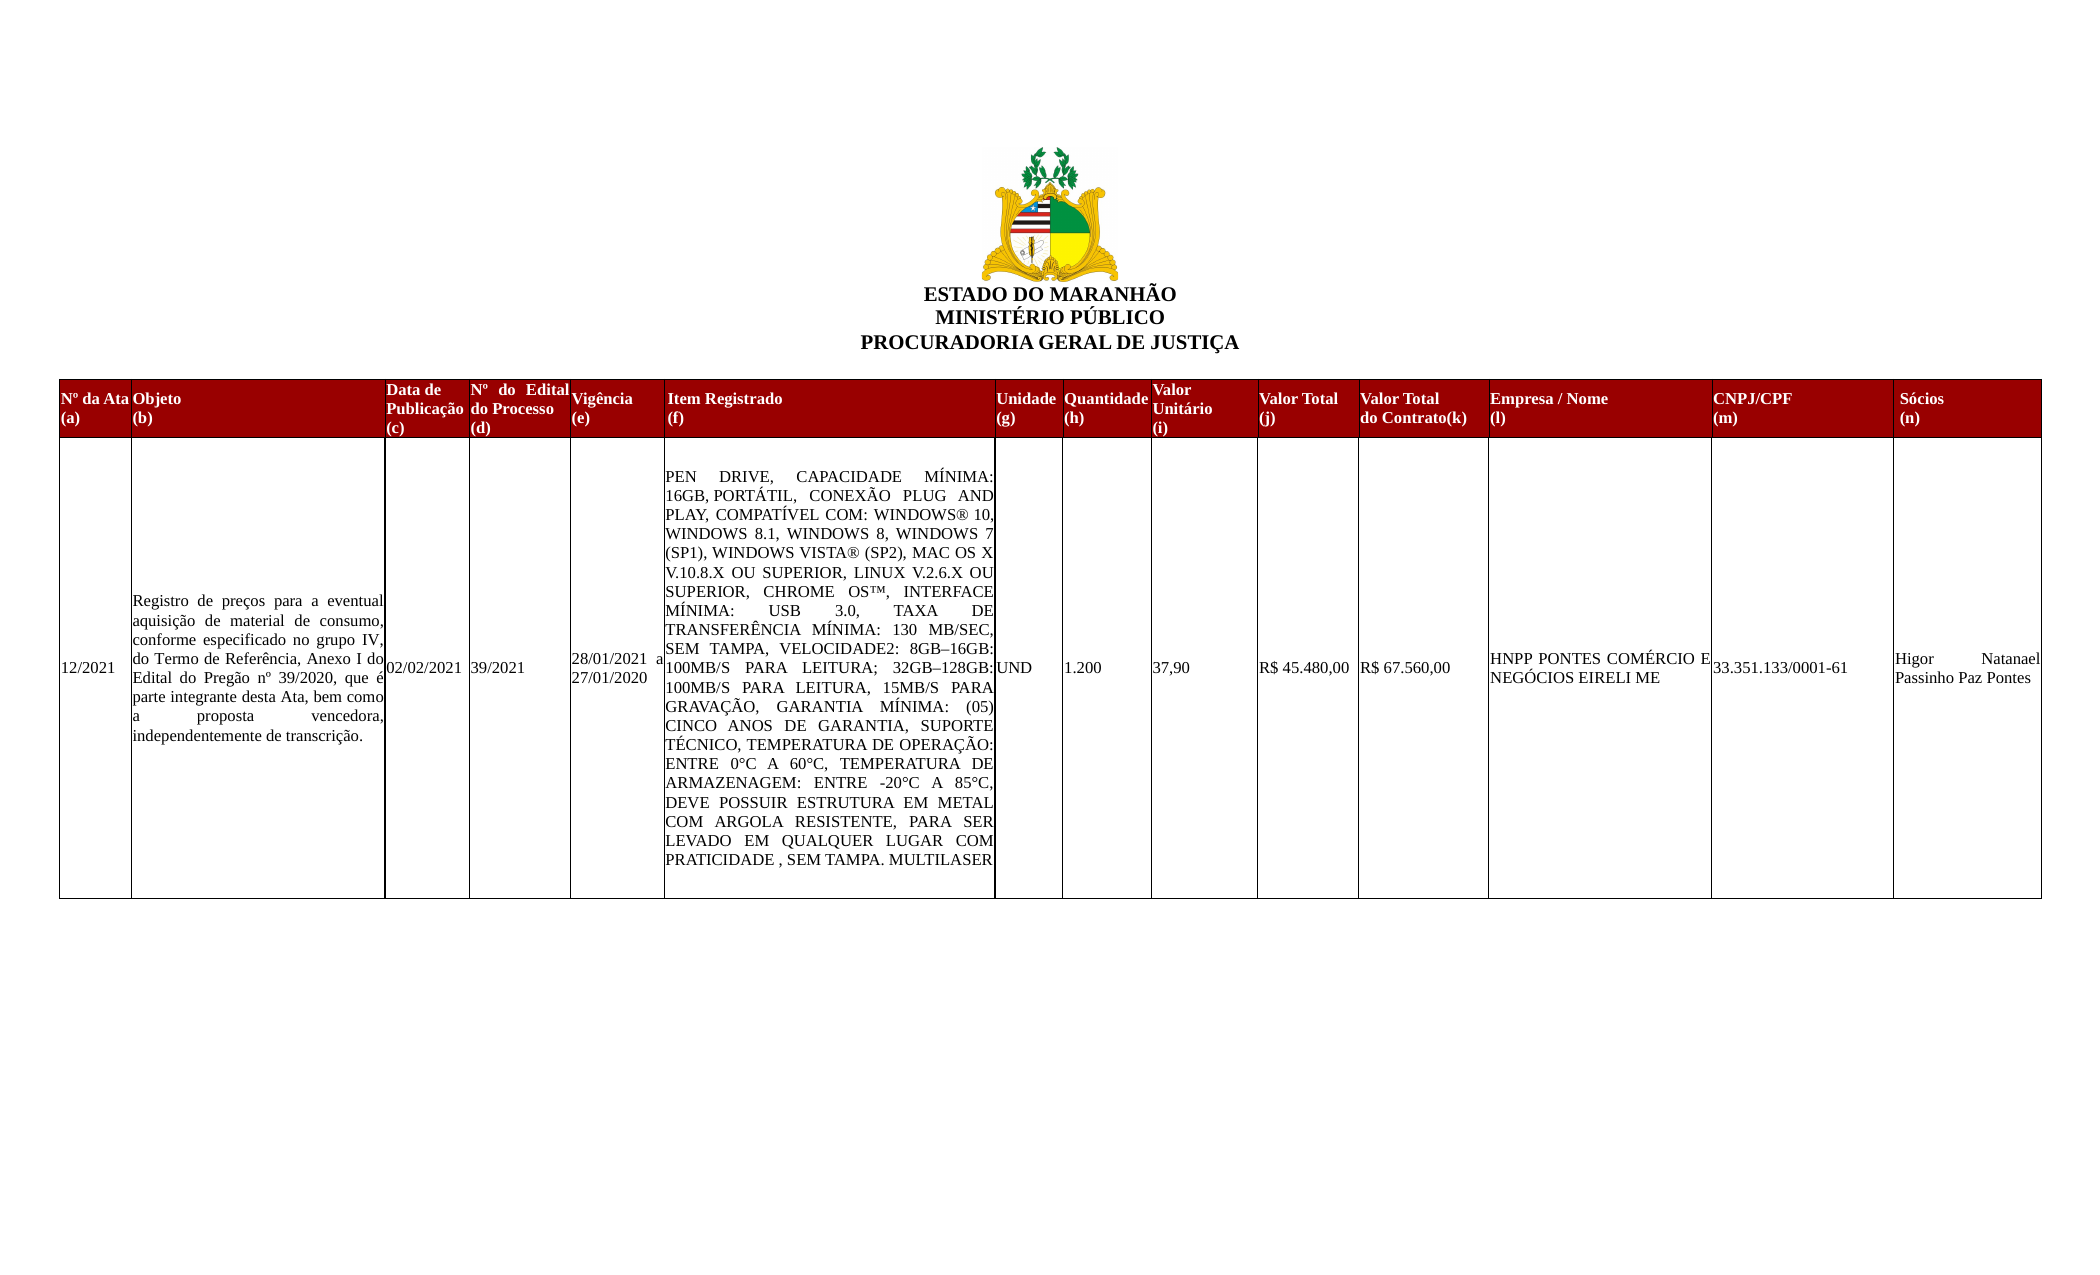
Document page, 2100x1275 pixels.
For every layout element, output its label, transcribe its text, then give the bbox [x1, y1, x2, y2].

table_header Sócios (n) [1894, 380, 2041, 437]
table_cell 39/2021 [470, 438, 570, 898]
table_cell 33.351.133/0001-61 [1712, 438, 1893, 898]
table_header Valor Total do Contrato(k) [1360, 380, 1489, 437]
table_header Valor Unitário (i) [1152, 380, 1258, 437]
table_cell 1.200 [1063, 438, 1151, 898]
table_cell PEN DRIVE, CAPACIDADE MÍNIMA: 16GB, PORTÁTIL, CONEXÃO PLUG AND PLAY, COMPATÍVEL COM: WINDOWS® 10, WINDOWS 8.1, WINDOWS 8, WINDOWS 7 (SP1), WINDOWS VISTA® (SP2), MAC OS X V.10.8.X OU SUPERIOR, LINUX V.2.6.X OU SUPERIOR, CHROME OS™, INTERFACE MÍNIMA: USB 3.0, TAXA DE TRANSFERÊNCIA MÍNIMA: 130 MB/SEC, SEM TAMPA, VELOCIDADE2: 8GB–16GB: 100MB/S PARA LEITURA; 32GB–128GB: 100MB/S PARA LEITURA, 15MB/S PARA GRAVAÇÃO, GARANTIA MÍNIMA: (05) CINCO ANOS DE GARANTIA, SUPORTE TÉCNICO, TEMPERATURA DE OPERAÇÃO: ENTRE 0°C A 60°C, TEMPERATURA DE ARMAZENAGEM: ENTRE -20°C A 85°C, DEVE POSSUIR ESTRUTURA EM METAL COM ARGOLA RESISTENTE, PARA SER LEVADO EM QUALQUER LUGAR COM PRATICIDADE , SEM TAMPA. MULTILASER [665, 438, 994, 898]
table_cell HNPP PONTES COMÉRCIO E NEGÓCIOS EIRELI ME [1489, 438, 1711, 898]
table_cell R$ 67.560,00 [1359, 438, 1488, 898]
table_header Nº da Ata (a) [60, 380, 131, 437]
table_header Valor Total (j) [1259, 380, 1359, 437]
table_header Item Registrado (f) [665, 380, 995, 437]
table_header Vigência (e) [571, 380, 664, 437]
table_header Nº do Edital do Processo (d) [470, 380, 570, 437]
table_cell 12/2021 [60, 438, 131, 898]
table_cell 02/02/2021 [386, 438, 469, 898]
table_cell 37,90 [1152, 438, 1257, 898]
table_cell 28/01/2021 a 27/01/2020 [571, 438, 664, 898]
table_cell Registro de preços para a eventual aquisição de material de consumo, conforme especificado no grupo IV, do Termo de Referência, Anexo I do Edital do Pregão nº 39/2020, que é parte integrante desta Ata, bem como a proposta vencedora, independentemente de transcrição. [132, 438, 384, 898]
table_header Quantidade (h) [1064, 380, 1151, 437]
table_header Empresa / Nome (l) [1490, 380, 1712, 437]
table_cell UND [996, 438, 1062, 898]
table_cell Higor Natanael Passinho Paz Pontes [1894, 438, 2041, 898]
table_header Data de Publicação (c) [386, 380, 469, 437]
table_cell R$ 45.480,00 [1258, 438, 1358, 898]
table_header Unidade (g) [996, 380, 1063, 437]
table_header CNPJ/CPF (m) [1713, 380, 1893, 437]
table_header Objeto (b) [132, 380, 385, 437]
